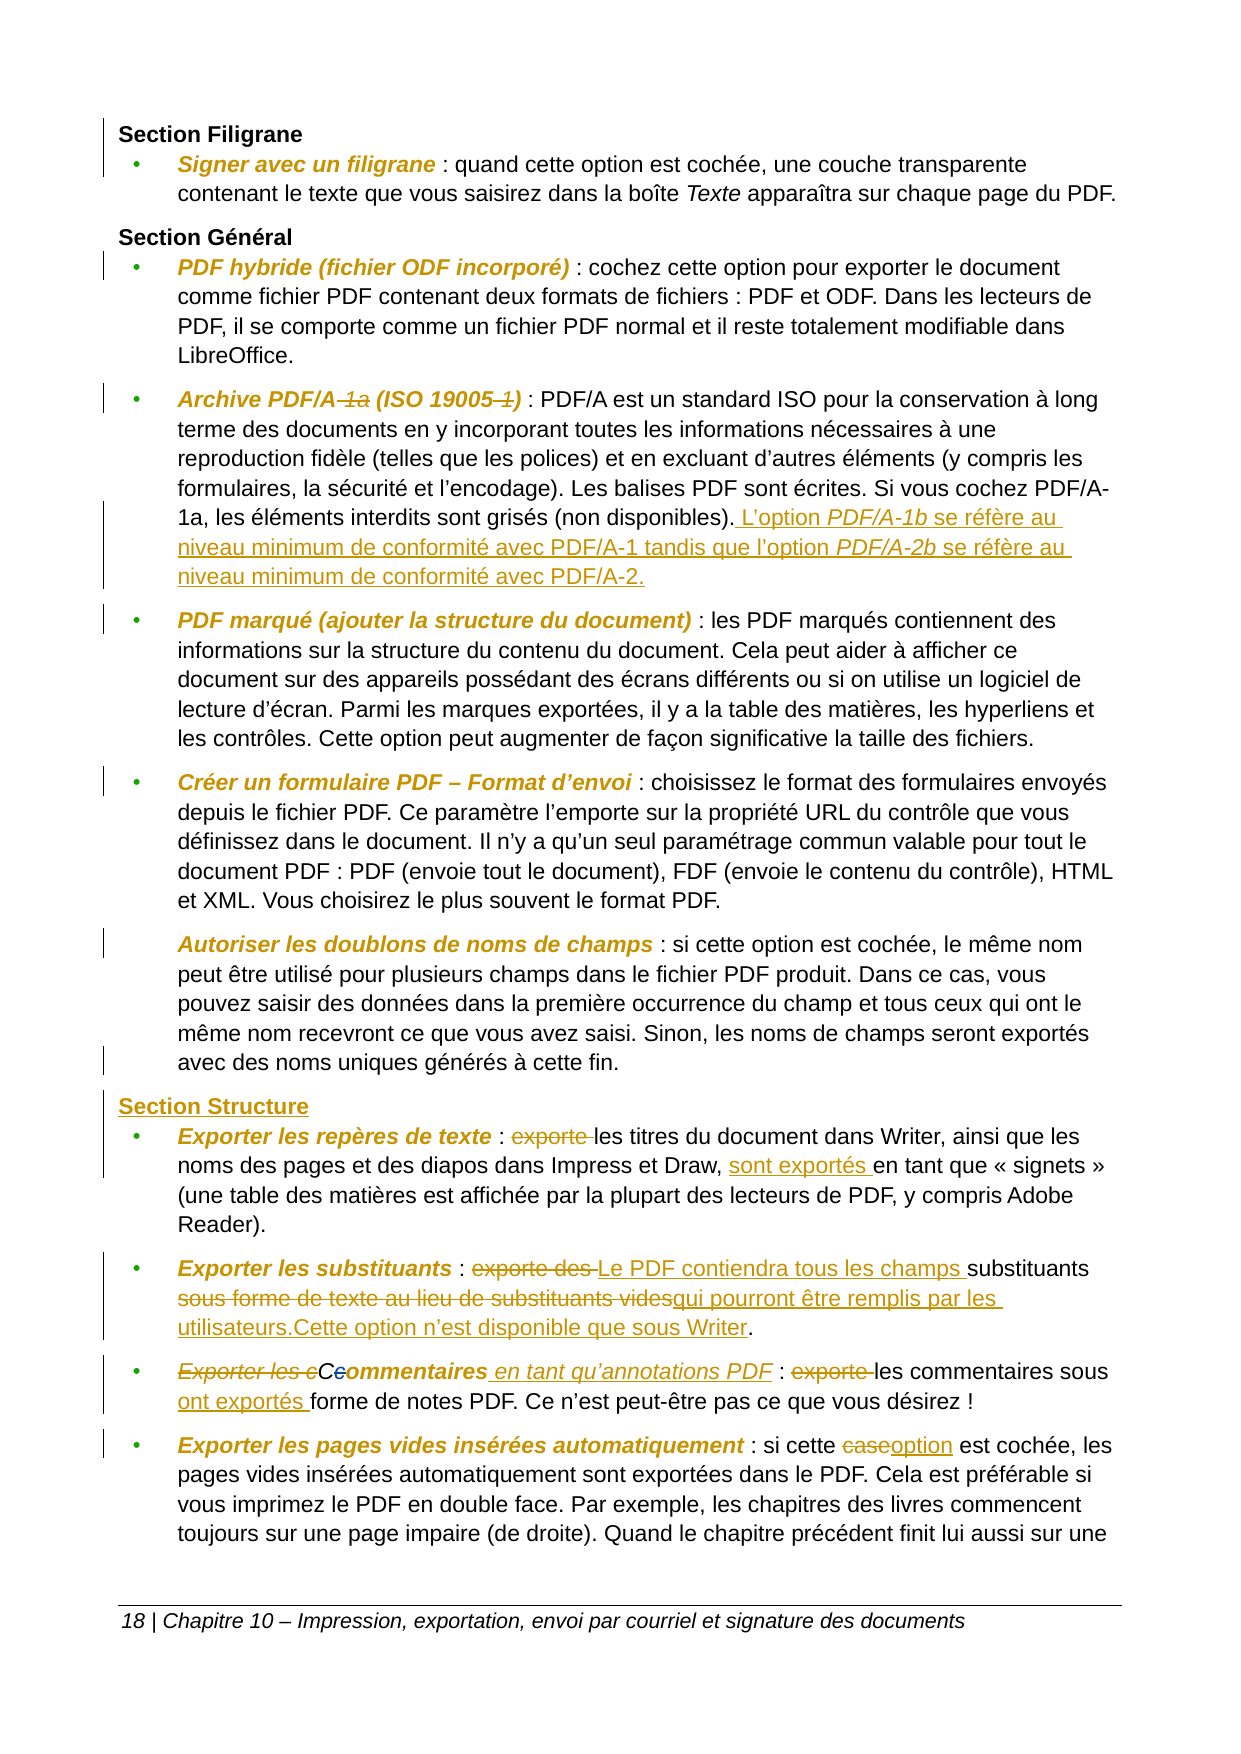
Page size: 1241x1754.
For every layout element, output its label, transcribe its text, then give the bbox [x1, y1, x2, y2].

list PDF hybride (fichier ODF incorporé) : cochez cette option pour exporter le document comme fichier PDF contenant deux formats de fichiers : PDF et ODF. Dans les lecteurs de PDF, il se comporte comme un fichier PDF normal et il reste totalement modifiable dans LibreOffice. [133, 251, 1122, 368]
list Autoriser les doublons de noms de champs : si cette option est cochée, le même nom peut être utilisé pour plusieurs champs dans le fichier PDF produit. Dans ce cas, vous pouvez saisir des données dans la première occurrence du champ et tous ceux qui ont le même nom recevront ce que vous avez saisi. Sinon, les noms de champs seront exportés avec des noms uniques générés à cette fin. [133, 928, 1122, 1075]
list Commentaires en tant qu’annotations PDF : les commentaires sous ont exportés forme de notes PDF. Ce n’est peut-être pas ce que vous désirez ! [133, 1355, 1122, 1414]
list Archive PDF/A (ISO 19005) : PDF/A est un standard ISO pour la conservation à long terme des documents en y incorporant toutes les informations nécessaires à une reproduction fidèle (telles que les polices) et en excluant d’autres éléments (y compris les formulaires, la sécurité et l’encodage). Les balises PDF sont écrites. Si vous cochez PDF/A-1a, les éléments interdits sont grisés (non disponibles). L’option PDF/A-1b se réfère au niveau minimum de conformité avec PDF/A-1 tandis que l’option PDF/A-2b se réfère au niveau minimum de conformité avec PDF/A-2. [133, 383, 1122, 589]
list PDF marqué (ajouter la structure du document) : les PDF marqués contiennent des informations sur la structure du contenu du document. Cela peut aider à afficher ce document sur des appareils possédant des écrans différents ou si on utilise un logiciel de lecture d’écran. Parmi les marques exportées, il y a la table des matières, les hyperliens et les contrôles. Cette option peut augmenter de façon significative la taille des fichiers. [133, 604, 1122, 751]
subtitle Section Général [118, 221, 1122, 251]
list Exporter les pages vides insérées automatiquement : si cette option est cochée, les pages vides insérées automatiquement sont exportées dans le PDF. Cela est préférable si vous imprimez le PDF en double face. Par exemple, les chapitres des livres commencent toujours sur une page impaire (de droite). Quand le chapitre précédent finit lui aussi sur une [133, 1428, 1122, 1546]
list Créer un formulaire PDF – Format d’envoi : choisissez le format des formulaires envoyés depuis le fichier PDF. Ce paramètre l’emporte sur la propriété URL du contrôle que vous définissez dans le document. Il n’y a qu’un seul paramétrage commun valable pour tout le document PDF : PDF (envoie tout le document), FDF (envoie le contenu du contrôle), HTML et XML. Vous choisirez le plus souvent le format PDF. [133, 766, 1122, 913]
list Exporter les substituants : Le PDF contiendra tous les champs substituants qui pourront être remplis par les utilisateurs.Cette option n’est disponible que sous Writer. [133, 1252, 1122, 1340]
subtitle Section Structure [118, 1090, 1122, 1119]
list Exporter les repères de texte : les titres du document dans Writer, ainsi que les noms des pages et des diapos dans Impress et Draw, sont exportés en tant que « signets » (une table des matières est affichée par la plupart des lecteurs de PDF, y compris Adobe Reader). [133, 1119, 1122, 1237]
list Signer avec un filigrane : quand cette option est cochée, une couche transparente contenant le texte que vous saisirez dans la boîte Texte apparaîtra sur chaque page du PDF. [133, 148, 1122, 207]
